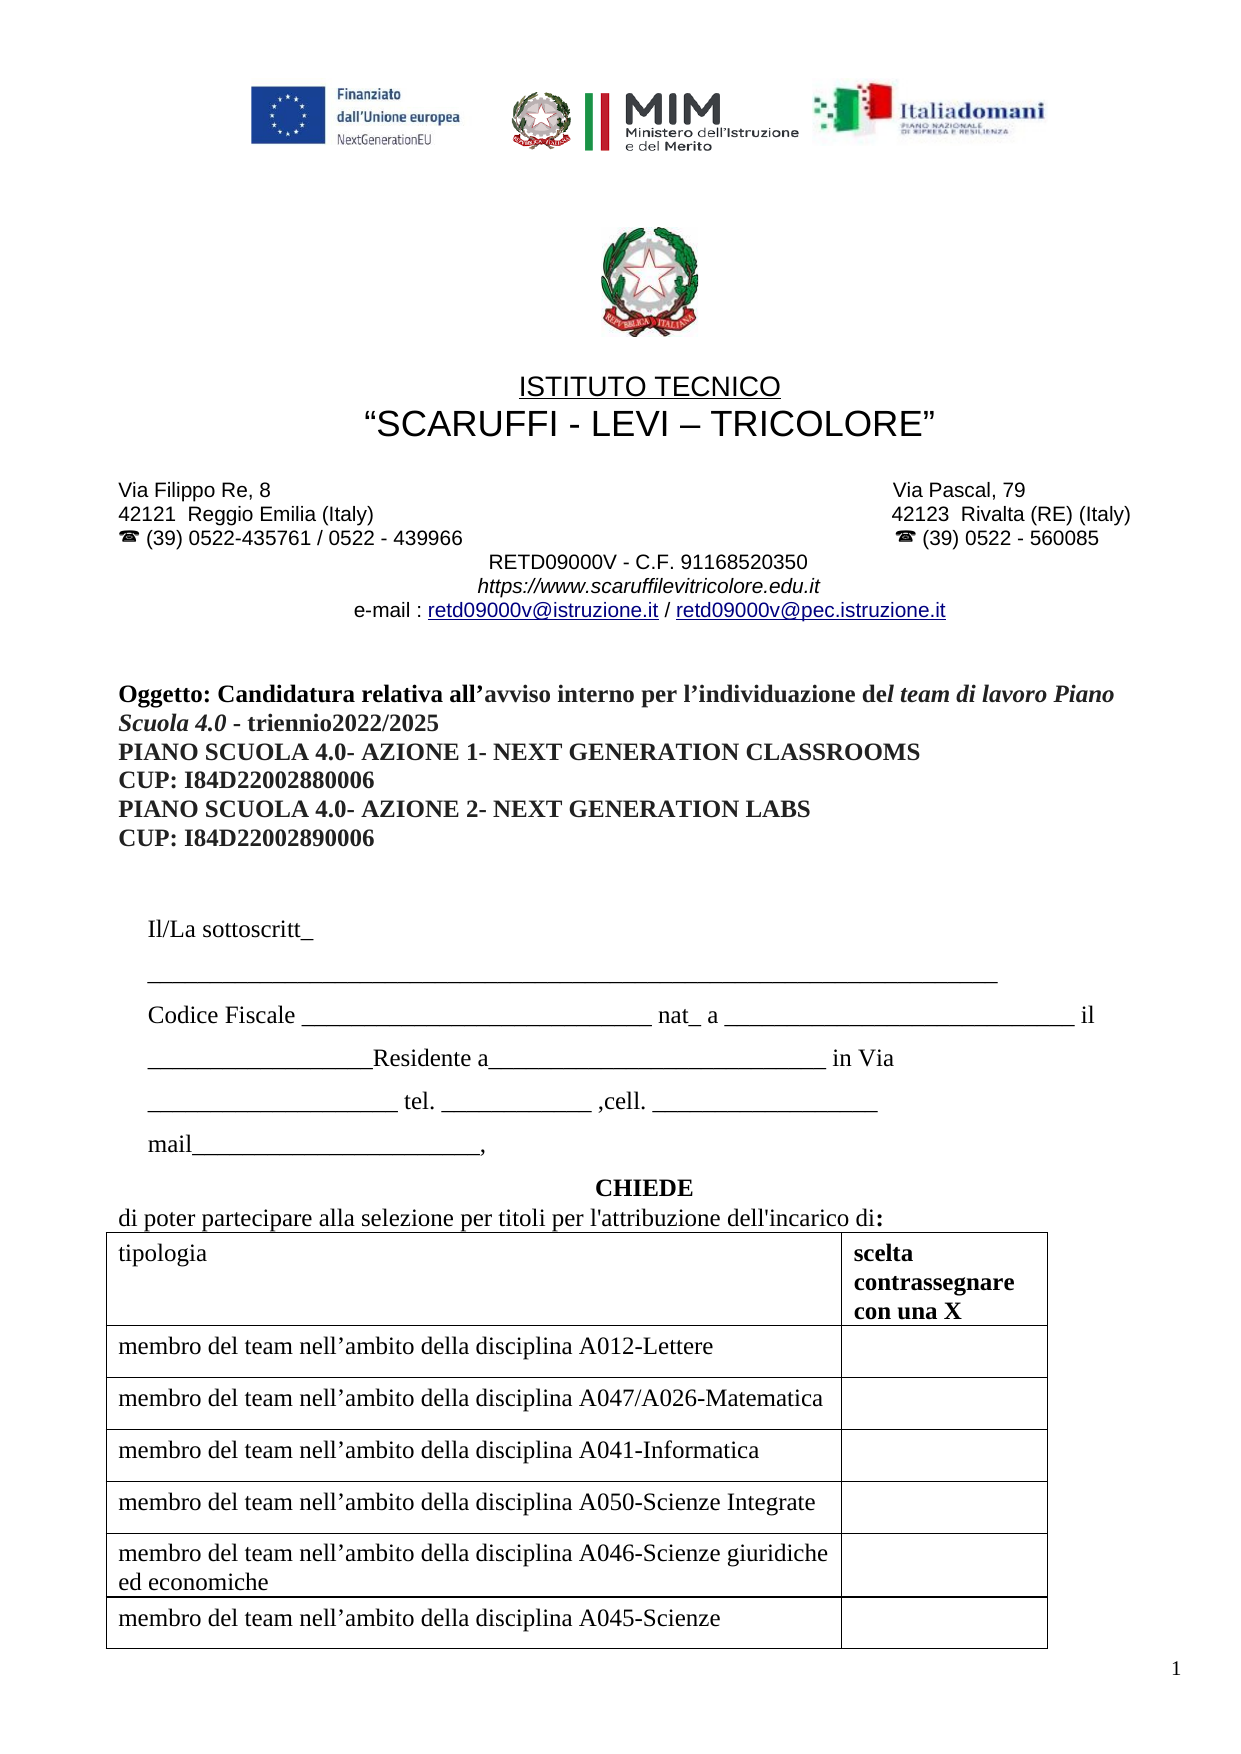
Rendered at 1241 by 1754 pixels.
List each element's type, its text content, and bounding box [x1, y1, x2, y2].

text https://www.scaruffilevitricolore.edu.it [118, 574, 1181, 598]
text di poter partecipare alla selezione per titoli per l'attribuzione dell'incarico di: [118, 1203, 1142, 1232]
picture [495, 78, 1048, 160]
table_cell [842, 1326, 1047, 1377]
text PIANO SCUOLA 4.0- AZIONE 2- NEXT GENERATION LABS [118, 794, 1181, 823]
text PIANO SCUOLA 4.0- AZIONE 1- NEXT GENERATION CLASSROOMS [118, 737, 1181, 766]
text Oggetto: Candidatura relativa all’avviso interno per l’individuazione del team di lavoro Piano Scuola 4.0 - triennio2022/2025 [118, 679, 1181, 737]
text e-mail : retd09000v@istruzione.it / retd09000v@pec.istruzione.it [118, 598, 1181, 622]
table_cell [842, 1482, 1047, 1532]
subtitle “SCARUFFI - LEVI – TRICOLORE” [118, 402, 1181, 444]
subtitle ISTITUTO TECNICO [118, 369, 1181, 402]
text CUP: I84D22002890006 [118, 823, 1181, 852]
text Via Filippo Re, 8 Via Pascal, 79 [118, 478, 1181, 502]
table_cell membro del team nell’ambito della disciplina A041-Informatica [107, 1430, 841, 1481]
text Il/La sottoscritt_ ____________________________________________________________________ [147, 914, 1142, 986]
text RETD09000V - C.F. 91168520350 [118, 550, 1181, 574]
table_cell [842, 1430, 1047, 1481]
table_cell membro del team nell’ambito della disciplina A012-Lettere [107, 1326, 841, 1377]
table_cell membro del team nell’ambito della disciplina A047/A026-Matematica [107, 1378, 841, 1429]
table_cell membro del team nell’ambito della disciplina A046-Scienze giuridiche ed economiche [107, 1534, 841, 1596]
picture [601, 227, 699, 337]
text Codice Fiscale ____________________________ nat_ a ____________________________ il __________________Residente a___________________________ in Via ____________________ tel. ____________ ,cell. __________________ mail_______________________, [148, 1000, 1141, 1158]
text  (39) 0522-435761 / 0522 - 439966  (39) 0522 - 560085 [118, 526, 1181, 550]
text CHIEDE [118, 1173, 1170, 1201]
table_cell [842, 1534, 1047, 1596]
table_cell membro del team nell’ambito della disciplina A050-Scienze Integrate [107, 1482, 841, 1532]
table_cell [842, 1598, 1047, 1648]
table_cell membro del team nell’ambito della disciplina A045-Scienze [107, 1598, 841, 1648]
table_cell [842, 1378, 1047, 1429]
table_header tipologia [107, 1233, 841, 1325]
text 42121 Reggio Emilia (Italy) 42123 Rivalta (RE) (Italy) [118, 502, 1181, 526]
text CUP: I84D22002880006 [118, 766, 1181, 794]
table_header scelta contrassegnare con una X [842, 1233, 1047, 1325]
